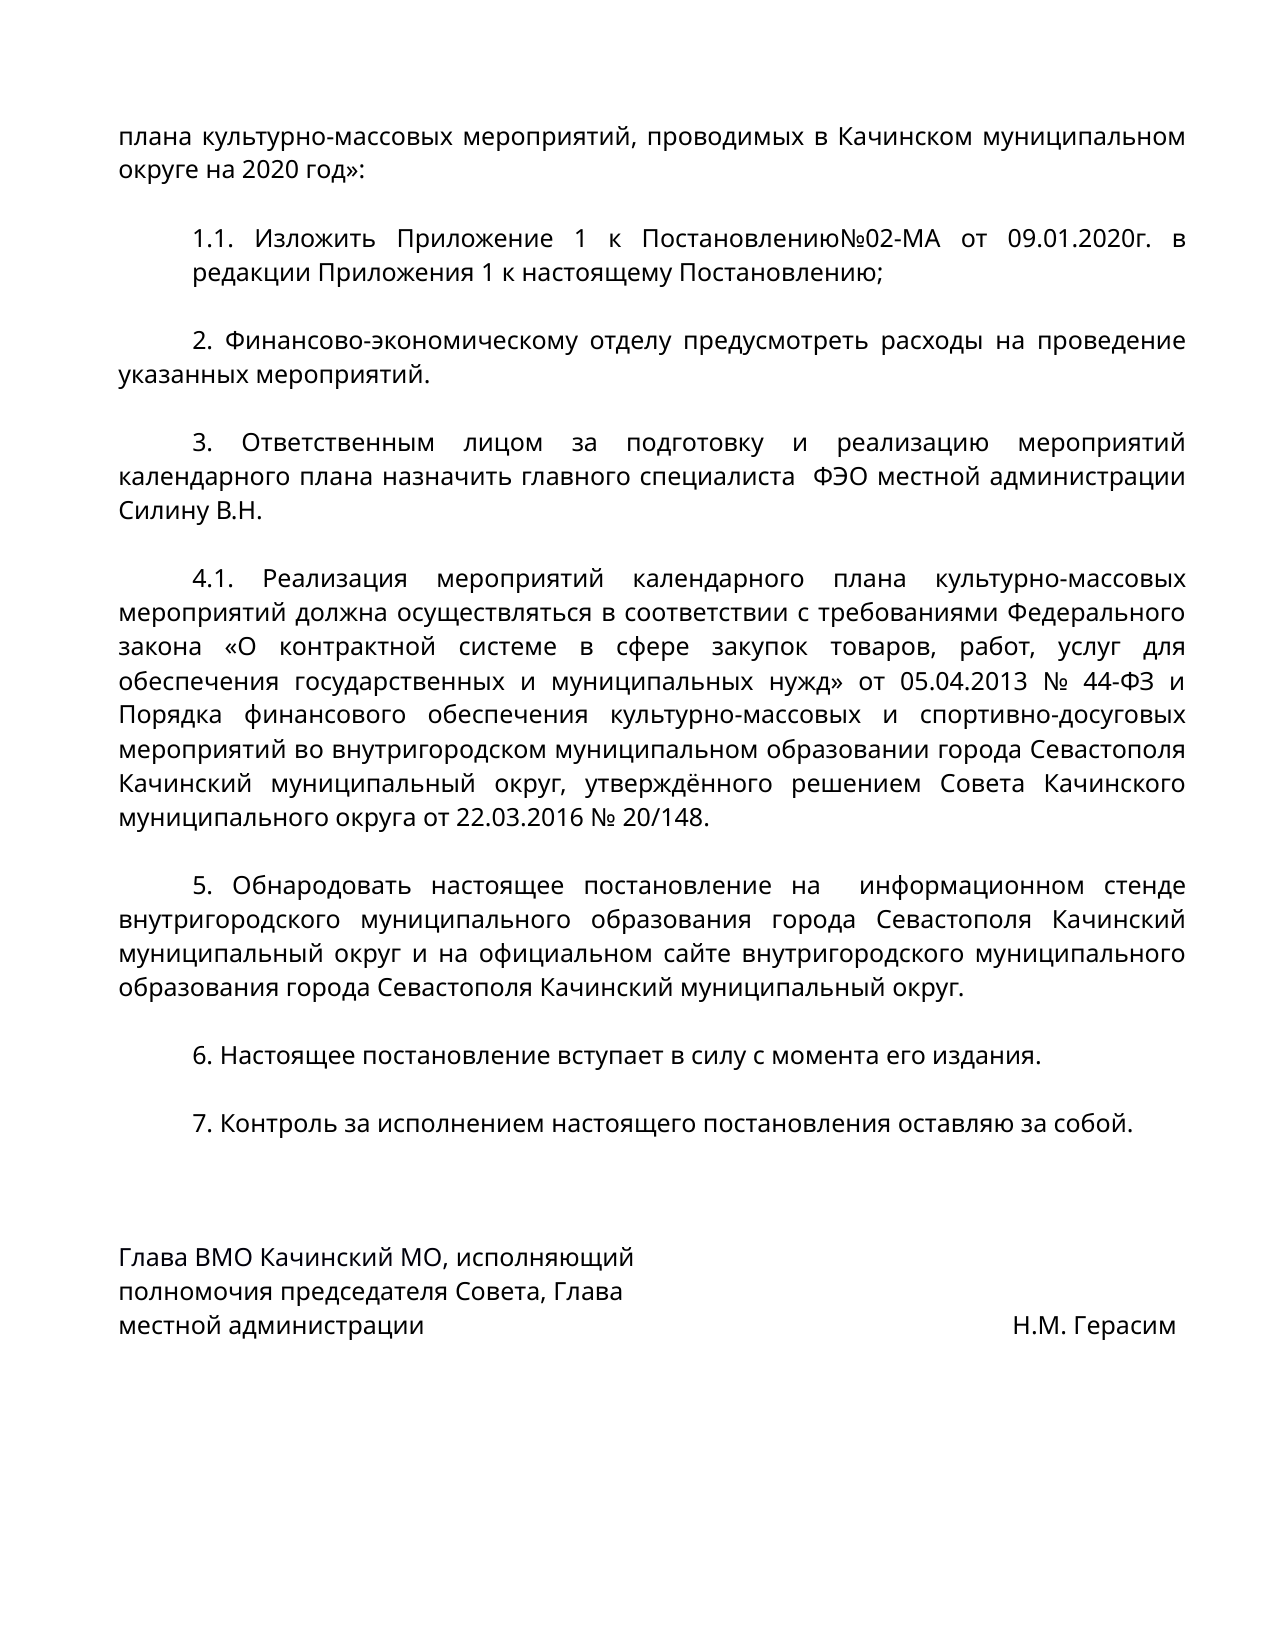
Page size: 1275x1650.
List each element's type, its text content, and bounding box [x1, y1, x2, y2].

text плана культурно-массовых мероприятий, проводимых в Качинском муниципальном округе на 2020 год»: [118, 118, 1187, 186]
text 4.1. Реализация мероприятий календарного плана культурно-массовых мероприятий должна осуществляться в соответствии с требованиями Федерального закона «О контрактной системе в сфере закупок товаров, работ, услуг для обеспечения государственных и муниципальных нужд» от 05.04.2013 № 44-ФЗ и Порядка финансового обеспечения культурно-массовых и спортивно-досуговых мероприятий во внутригородском муниципальном образовании города Севастополя Качинский муниципальный округ, утверждённого решением Совета Качинского муниципального округа от 22.03.2016 № 20/148. [118, 561, 1187, 833]
text 3. Ответственным лицом за подготовку и реализацию мероприятий календарного плана назначить главного специалиста ФЭО местной администрации Силину В.Н. [118, 425, 1187, 527]
table_header [694, 1239, 845, 1362]
text 7. Контроль за исполнением настоящего постановления оставляю за собой. [118, 1106, 1187, 1140]
table_header Глава ВМО Качинский МО, исполняющий полномочия председателя Совета, Глава местной администрации [107, 1239, 694, 1362]
table_header Н.М. Герасим [845, 1239, 1188, 1362]
text 1.1. Изложить Приложение 1 к Постановлению№02-МА от 09.01.2020г. в редакции Приложения 1 к настоящему Постановлению; [192, 220, 1187, 288]
text 6. Настоящее постановление вступает в силу с момента его издания. [118, 1038, 1187, 1072]
text 5. Обнародовать настоящее постановление на информационном стенде внутригородского муниципального образования города Севастополя Качинский муниципальный округ и на официальном сайте внутригородского муниципального образования города Севастополя Качинский муниципальный округ. [118, 867, 1187, 1004]
text 2. Финансово-экономическому отделу предусмотреть расходы на проведение указанных мероприятий. [118, 322, 1187, 391]
